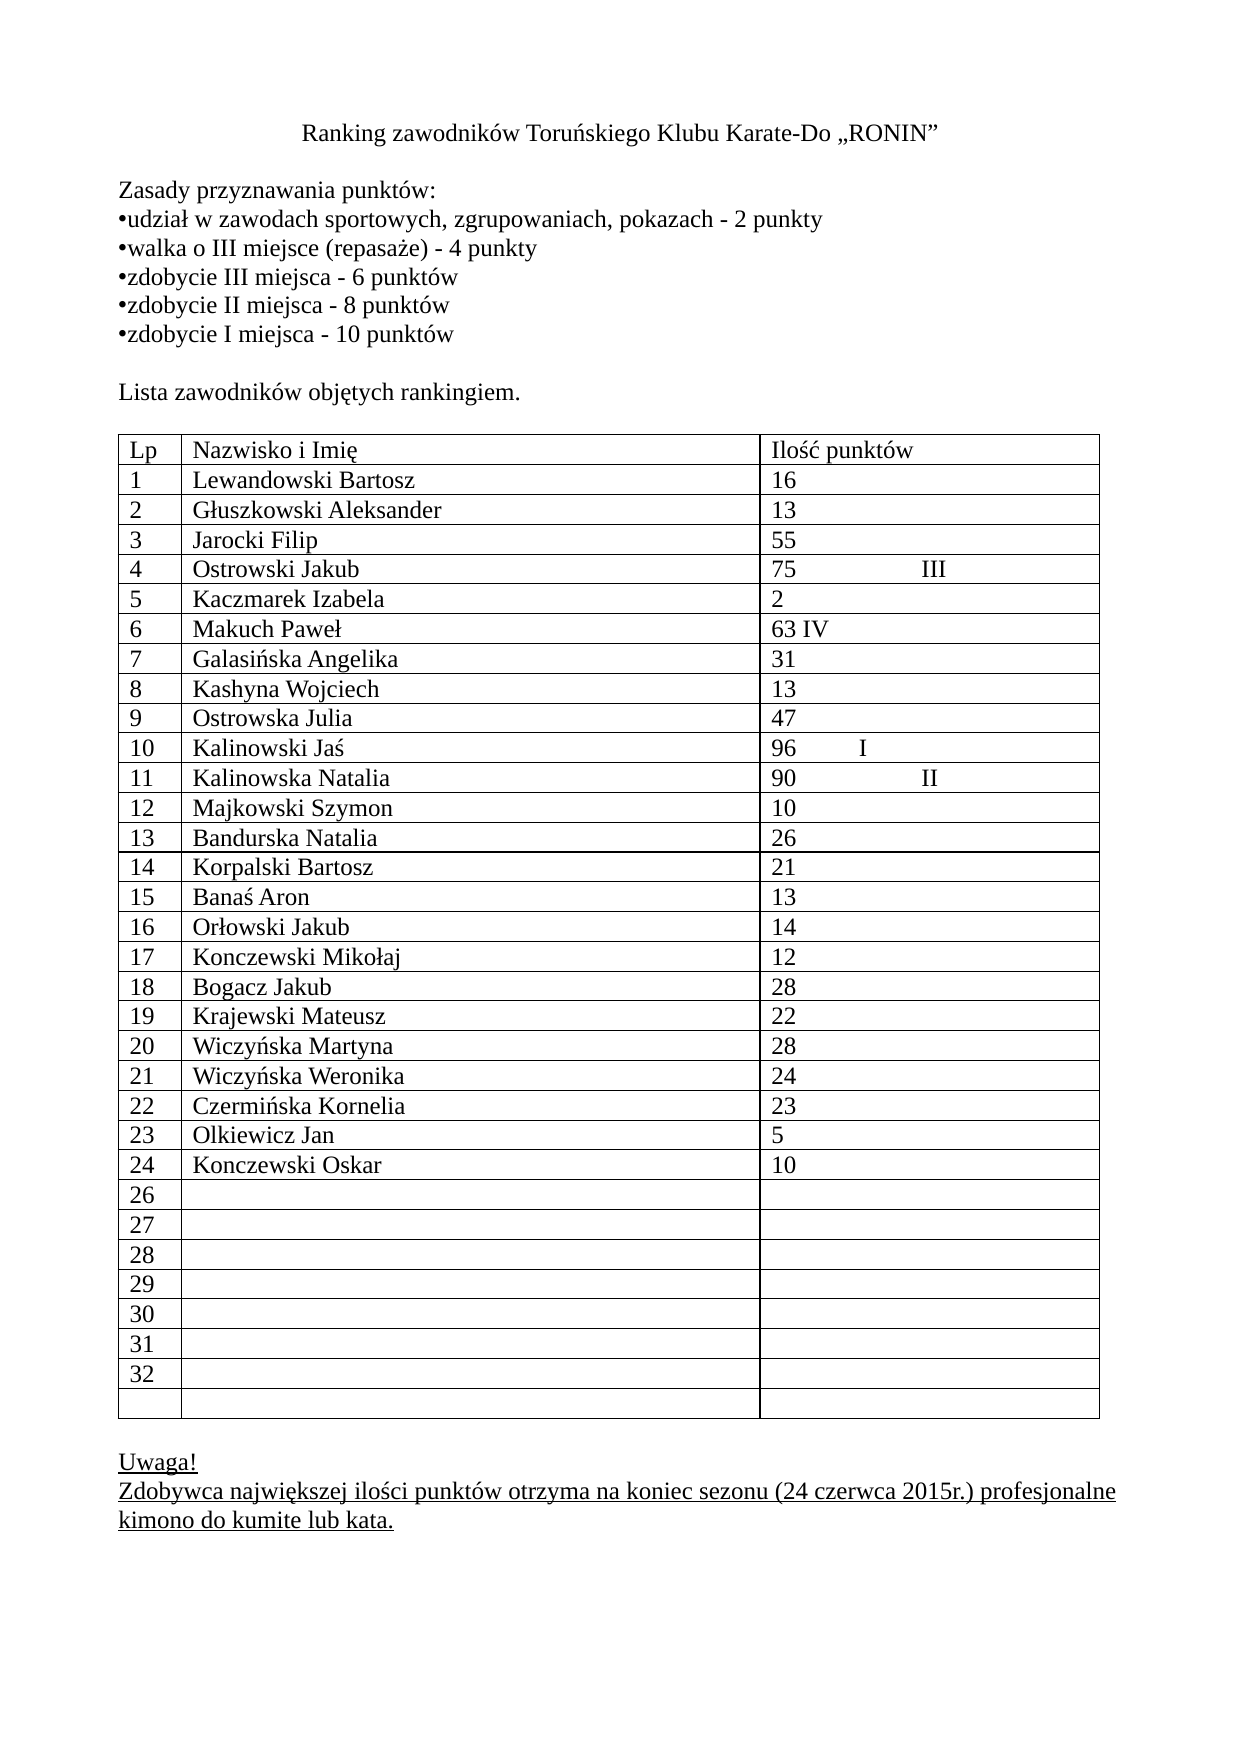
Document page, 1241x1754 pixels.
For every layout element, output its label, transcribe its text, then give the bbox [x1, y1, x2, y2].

table_cell [761, 1389, 1099, 1417]
table_cell [182, 1240, 759, 1268]
table_cell 18 [119, 972, 181, 1000]
table_cell Banaś Aron [182, 882, 759, 911]
table_cell 13 [761, 495, 1099, 524]
table_cell 22 [119, 1091, 181, 1119]
table_cell Kalinowski Jaś [182, 733, 759, 762]
table_cell Olkiewicz Jan [182, 1121, 759, 1149]
table_cell 14 [119, 853, 181, 881]
table_cell 16 [761, 465, 1099, 494]
table_cell 32 [119, 1359, 181, 1388]
table_cell Galasińska Angelika [182, 644, 759, 673]
table_cell [761, 1240, 1099, 1268]
table_cell [761, 1180, 1099, 1209]
text Ranking zawodników Toruńskiego Klubu Karate-Do „RONIN” [118, 118, 1122, 147]
table_cell 26 [119, 1180, 181, 1209]
table_cell [119, 1389, 181, 1417]
table_cell 1 [119, 465, 181, 494]
table_cell 24 [761, 1061, 1099, 1090]
table_cell 31 [119, 1329, 181, 1358]
table_cell [182, 1180, 759, 1209]
table_cell Bogacz Jakub [182, 972, 759, 1000]
text Uwaga! [118, 1447, 1122, 1476]
table_cell 23 [761, 1091, 1099, 1119]
table_cell [761, 1329, 1099, 1358]
table_cell 16 [119, 912, 181, 941]
table_cell 11 [119, 763, 181, 792]
table_cell Majkowski Szymon [182, 793, 759, 822]
table_cell 96 I [761, 733, 1099, 762]
table_cell 30 [119, 1299, 181, 1328]
table_cell 9 [119, 704, 181, 732]
table_cell Wiczyńska Weronika [182, 1061, 759, 1090]
table_cell 13 [119, 823, 181, 851]
table_cell 12 [119, 793, 181, 822]
table_cell Czermińska Kornelia [182, 1091, 759, 1119]
table_cell Konczewski Mikołaj [182, 942, 759, 971]
table_cell Kaczmarek Izabela [182, 584, 759, 613]
table_cell 23 [119, 1121, 181, 1149]
table_cell 20 [119, 1031, 181, 1060]
table_cell 13 [761, 674, 1099, 702]
table_cell Kashyna Wojciech [182, 674, 759, 702]
table_cell 22 [761, 1001, 1099, 1030]
table_cell [761, 1359, 1099, 1388]
table_cell 75 III [761, 555, 1099, 583]
table_cell [182, 1210, 759, 1239]
table_header Lp [119, 435, 181, 464]
table_cell [182, 1389, 759, 1417]
table_cell 10 [119, 733, 181, 762]
table_cell [182, 1299, 759, 1328]
list udział w zawodach sportowych, zgrupowaniach, pokazach - 2 punkty [118, 204, 1122, 233]
table_cell Krajewski Mateusz [182, 1001, 759, 1030]
table_cell 28 [761, 972, 1099, 1000]
table_cell [761, 1270, 1099, 1298]
table_header Nazwisko i Imię [182, 435, 759, 464]
table_cell 21 [119, 1061, 181, 1090]
table_cell Makuch Paweł [182, 614, 759, 643]
table_cell 5 [761, 1121, 1099, 1149]
list zdobycie II miejsca - 8 punktów [118, 291, 1122, 319]
text Lista zawodników objętych rankingiem. [118, 377, 1122, 406]
table_cell 90 II [761, 763, 1099, 792]
table_cell 29 [119, 1270, 181, 1298]
list zdobycie III miejsca - 6 punktów [118, 262, 1122, 291]
table_cell 21 [761, 853, 1099, 881]
text Zdobywca największej ilości punktów otrzyma na koniec sezonu (24 czerwca 2015r.) profesjonalne kimono do kumite lub kata. [118, 1476, 1122, 1533]
table_cell [761, 1299, 1099, 1328]
list zdobycie I miejsca - 10 punktów [118, 319, 1122, 348]
table_cell 31 [761, 644, 1099, 673]
table_cell [761, 1210, 1099, 1239]
table_cell 14 [761, 912, 1099, 941]
table_cell 28 [119, 1240, 181, 1268]
table_cell 26 [761, 823, 1099, 851]
table_cell 4 [119, 555, 181, 583]
table_cell Korpalski Bartosz [182, 853, 759, 881]
table_cell 17 [119, 942, 181, 971]
table_cell Bandurska Natalia [182, 823, 759, 851]
table_cell 6 [119, 614, 181, 643]
table_cell [182, 1329, 759, 1358]
table_cell Kalinowska Natalia [182, 763, 759, 792]
table_cell 63 IV [761, 614, 1099, 643]
table_cell Ostrowska Julia [182, 704, 759, 732]
table_cell 2 [761, 584, 1099, 613]
table_cell Konczewski Oskar [182, 1150, 759, 1179]
table_cell Jarocki Filip [182, 525, 759, 553]
table_cell 8 [119, 674, 181, 702]
table_cell 7 [119, 644, 181, 673]
table_header Ilość punktów [761, 435, 1099, 464]
table_cell 27 [119, 1210, 181, 1239]
table_cell Ostrowski Jakub [182, 555, 759, 583]
table_cell Orłowski Jakub [182, 912, 759, 941]
table_cell 47 [761, 704, 1099, 732]
table_cell 13 [761, 882, 1099, 911]
table_cell [182, 1359, 759, 1388]
table_cell 15 [119, 882, 181, 911]
text Zasady przyznawania punktów: [118, 176, 1122, 204]
table_cell 10 [761, 1150, 1099, 1179]
table_cell 55 [761, 525, 1099, 553]
table_cell 2 [119, 495, 181, 524]
table_cell 28 [761, 1031, 1099, 1060]
table_cell [182, 1270, 759, 1298]
table_cell 24 [119, 1150, 181, 1179]
table_cell 3 [119, 525, 181, 553]
table_cell 19 [119, 1001, 181, 1030]
table_cell 10 [761, 793, 1099, 822]
list walka o III miejsce (repasaże) - 4 punkty [118, 233, 1122, 262]
table_cell Lewandowski Bartosz [182, 465, 759, 494]
table_cell 12 [761, 942, 1099, 971]
table_cell Wiczyńska Martyna [182, 1031, 759, 1060]
table_cell Głuszkowski Aleksander [182, 495, 759, 524]
table_cell 5 [119, 584, 181, 613]
